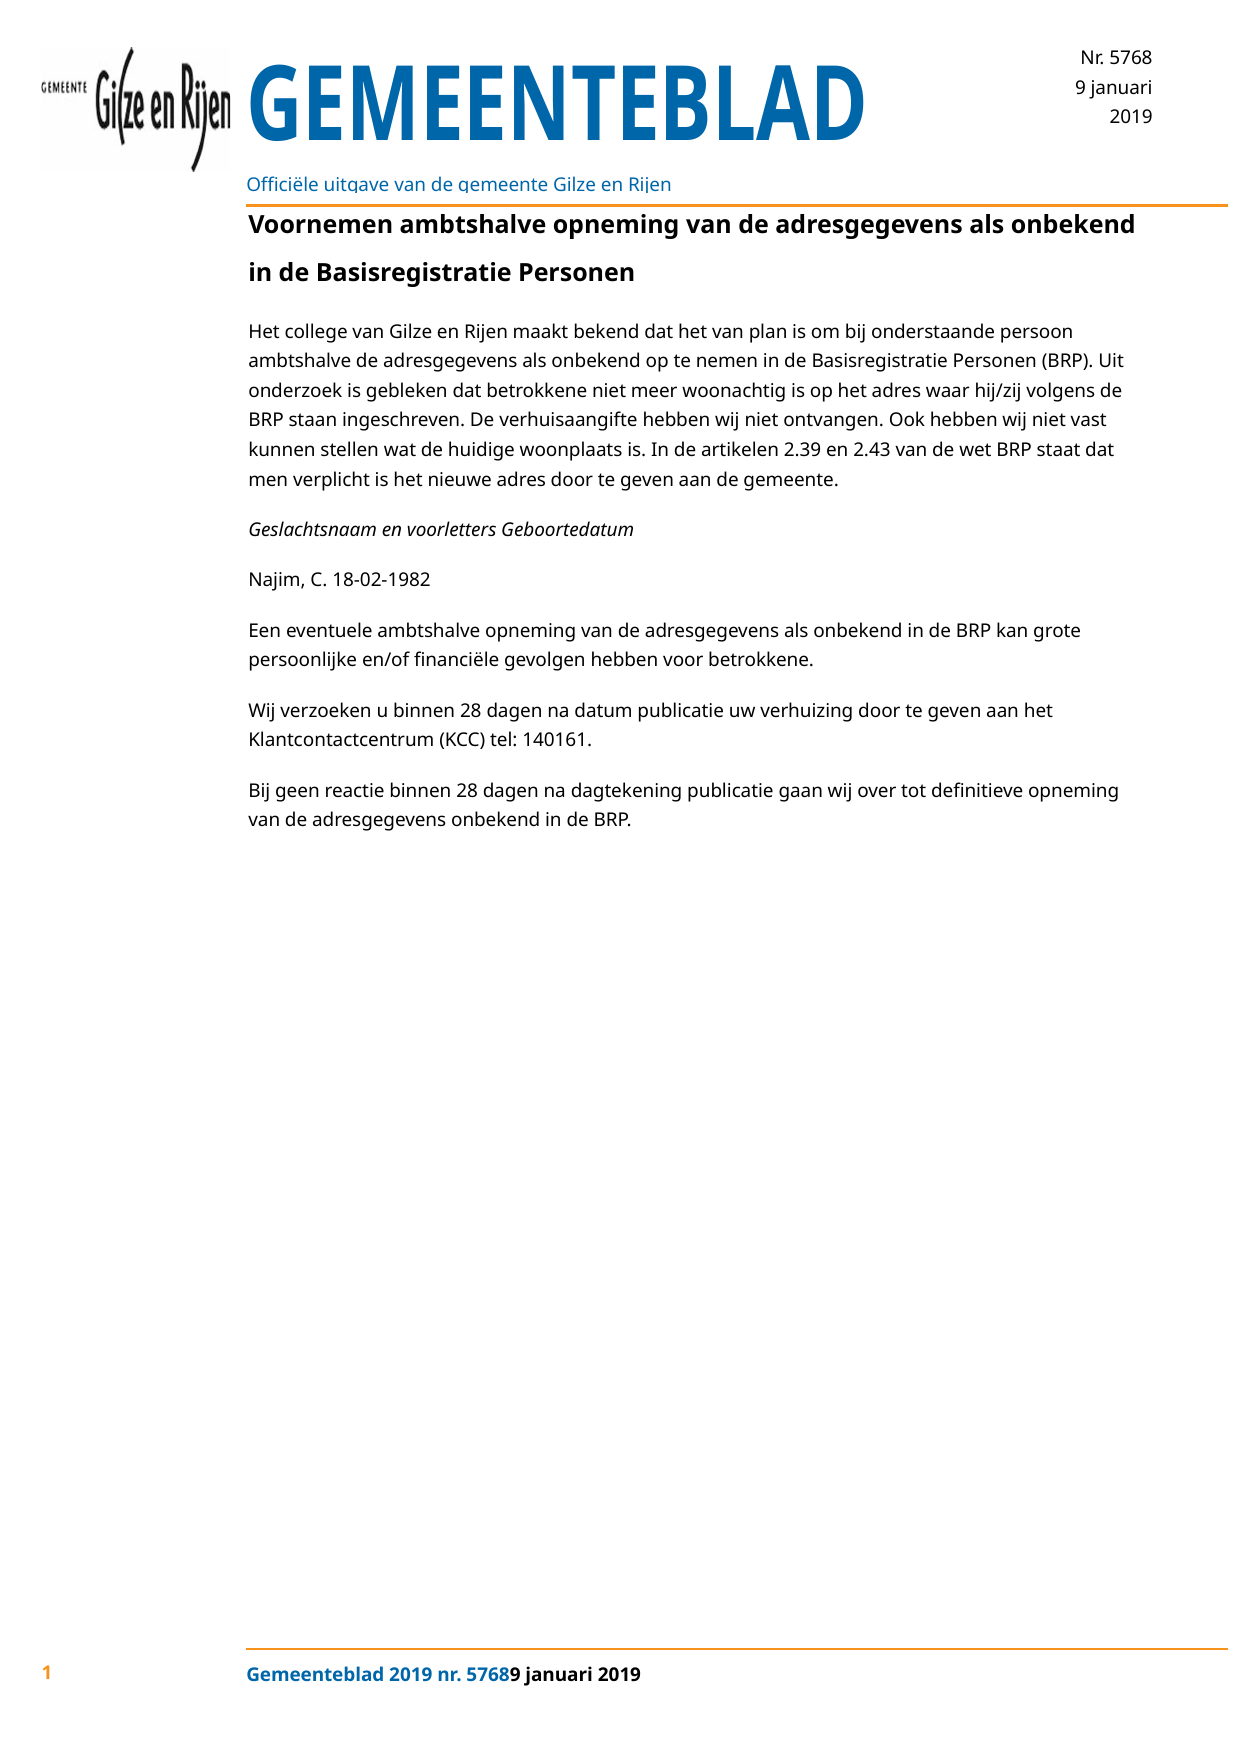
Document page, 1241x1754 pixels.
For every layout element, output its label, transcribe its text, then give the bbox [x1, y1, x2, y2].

text Voornemen ambtshalve opneming van de adresgegevens als onbekend in de Basisregistratie Personen [248, 207, 1152, 288]
text Najim, C. 18-02-1982 [248, 567, 1152, 592]
text Een eventuele ambtshalve opneming van de adresgegevens als onbekend in de BRP kan grote persoonlijke en/of financiële gevolgen hebben voor betrokkene. [248, 617, 1152, 672]
text Geslachtsnaam en voorletters Geboortedatum [248, 516, 1152, 542]
text Bij geen reactie binnen 28 dagen na dagtekening publicatie gaan wij over tot definitieve opneming van de adresgegevens onbekend in de BRP. [248, 777, 1152, 832]
picture [41, 47, 231, 172]
text Het college van Gilze en Rijen maakt bekend dat het van plan is om bij onderstaande persoon ambtshalve de adresgegevens als onbekend op te nemen in de Basisregistratie Personen (BRP). Uit onderzoek is gebleken dat betrokkene niet meer woonachtig is op het adres waar hij/zij volgens de BRP staan ingeschreven. De verhuisaangifte hebben wij niet ontvangen. Ook hebben wij niet vast kunnen stellen wat de huidige woonplaats is. In de artikelen 2.39 en 2.43 van de wet BRP staat dat men verplicht is het nieuwe adres door te geven aan de gemeente. [248, 318, 1152, 492]
text Wij verzoeken u binnen 28 dagen na datum publicatie uw verhuizing door te geven aan het Klantcontactcentrum (KCC) tel: 140161. [248, 697, 1152, 752]
